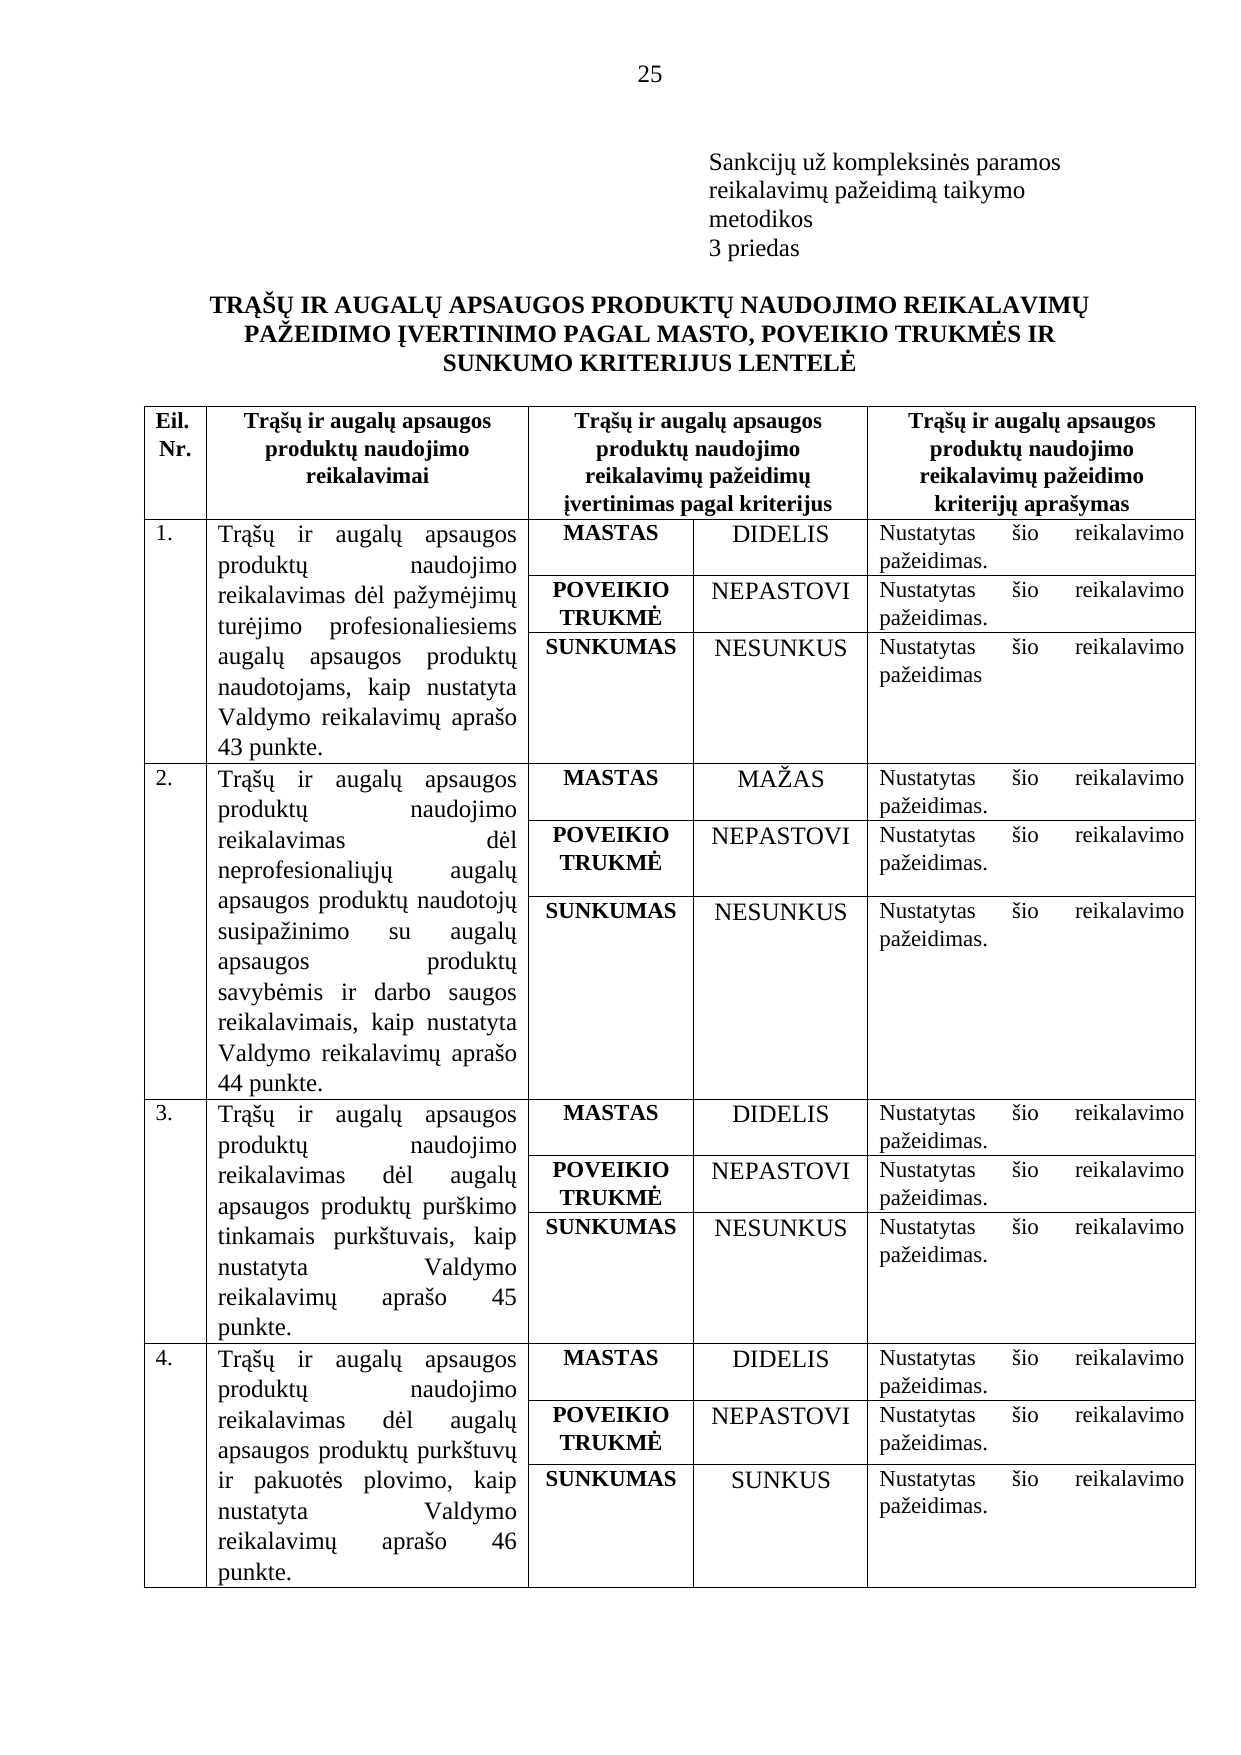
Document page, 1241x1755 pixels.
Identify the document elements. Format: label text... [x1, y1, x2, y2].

table_cell Nustatytas šio reikalavimo pažeidimas. [868, 897, 1195, 1098]
text metodikos [709, 204, 1122, 233]
table_cell 4. [145, 1344, 206, 1587]
table_cell NEPASTOVI [694, 576, 867, 632]
table_cell Nustatytas šio reikalavimo pažeidimas. [868, 1213, 1195, 1343]
table_cell POVEIKIO TRUKMĖ [529, 1401, 693, 1464]
text reikalavimų pažeidimą taikymo [709, 176, 1122, 204]
table_cell Nustatytas šio reikalavimo pažeidimas. [868, 1100, 1195, 1155]
table_cell NEPASTOVI [694, 821, 867, 896]
table_cell Trąšų ir augalų apsaugos produktų naudojimo reikalavimas dėl augalų apsaugos produktų purkštuvų ir pakuotės plovimo, kaip nustatyta Valdymo reikalavimų aprašo 46 punkte. [207, 1344, 528, 1587]
table_cell NESUNKUS [694, 897, 867, 1098]
table_cell Nustatytas šio reikalavimo pažeidimas. [868, 1465, 1195, 1587]
table_cell SUNKUMAS [529, 1213, 693, 1343]
table_cell SUNKUS [694, 1465, 867, 1587]
table_cell Nustatytas šio reikalavimo pažeidimas. [868, 1401, 1195, 1464]
table_cell NEPASTOVI [694, 1156, 867, 1212]
table_cell MASTAS [529, 1344, 693, 1400]
table_header Eil. Nr. [145, 407, 206, 518]
table_cell POVEIKIO TRUKMĖ [529, 821, 693, 896]
table_cell Nustatytas šio reikalavimo pažeidimas. [868, 576, 1195, 632]
table_cell POVEIKIO TRUKMĖ [529, 576, 693, 632]
table_cell NEPASTOVI [694, 1401, 867, 1464]
table_cell POVEIKIO TRUKMĖ [529, 1156, 693, 1212]
table_cell MASTAS [529, 1100, 693, 1155]
table_cell 2. [145, 764, 206, 1098]
text TRĄŠŲ IR AUGALŲ APSAUGOS PRODUKTŲ NAUDOJIMO REIKALAVIMŲ PAŽEIDIMO ĮVERTINIMO PAGAL MASTO, POVEIKIO TRUKMĖS IR SUNKUMO KRITERIJUS LENTELĖ [177, 291, 1122, 377]
table_header Trąšų ir augalų apsaugos produktų naudojimo reikalavimų pažeidimo kriterijų aprašymas [868, 407, 1195, 518]
table_cell Trąšų ir augalų apsaugos produktų naudojimo reikalavimas dėl augalų apsaugos produktų purškimo tinkamais purkštuvais, kaip nustatyta Valdymo reikalavimų aprašo 45 punkte. [207, 1100, 528, 1343]
table_cell 1. [145, 520, 206, 763]
table_cell Nustatytas šio reikalavimo pažeidimas [868, 633, 1195, 763]
table_cell Trąšų ir augalų apsaugos produktų naudojimo reikalavimas dėl neprofesionaliųjų augalų apsaugos produktų naudotojų susipažinimo su augalų apsaugos produktų savybėmis ir darbo saugos reikalavimais, kaip nustatyta Valdymo reikalavimų aprašo 44 punkte. [207, 764, 528, 1098]
text Sankcijų už kompleksinės paramos [709, 147, 1122, 176]
text 3 priedas [709, 233, 1122, 262]
table_header Trąšų ir augalų apsaugos produktų naudojimo reikalavimų pažeidimų įvertinimas pagal kriterijus [529, 407, 867, 518]
table_cell NESUNKUS [694, 1213, 867, 1343]
table_cell 3. [145, 1100, 206, 1343]
table_cell SUNKUMAS [529, 633, 693, 763]
table_header Trąšų ir augalų apsaugos produktų naudojimo reikalavimai [207, 407, 528, 518]
table_cell Trąšų ir augalų apsaugos produktų naudojimo reikalavimas dėl pažymėjimų turėjimo profesionaliesiems augalų apsaugos produktų naudotojams, kaip nustatyta Valdymo reikalavimų aprašo 43 punkte. [207, 520, 528, 763]
table_cell Nustatytas šio reikalavimo pažeidimas. [868, 1156, 1195, 1212]
table_cell Nustatytas šio reikalavimo pažeidimas. [868, 1344, 1195, 1400]
table_cell Nustatytas šio reikalavimo pažeidimas. [868, 821, 1195, 896]
table_cell DIDELIS [694, 520, 867, 575]
table_cell MAŽAS [694, 764, 867, 820]
table_cell Nustatytas šio reikalavimo pažeidimas. [868, 764, 1195, 820]
table_cell SUNKUMAS [529, 897, 693, 1098]
table_cell MASTAS [529, 520, 693, 575]
table_cell DIDELIS [694, 1100, 867, 1155]
table_cell Nustatytas šio reikalavimo pažeidimas. [868, 520, 1195, 575]
table_cell NESUNKUS [694, 633, 867, 763]
table_cell MASTAS [529, 764, 693, 820]
table_cell SUNKUMAS [529, 1465, 693, 1587]
table_cell DIDELIS [694, 1344, 867, 1400]
